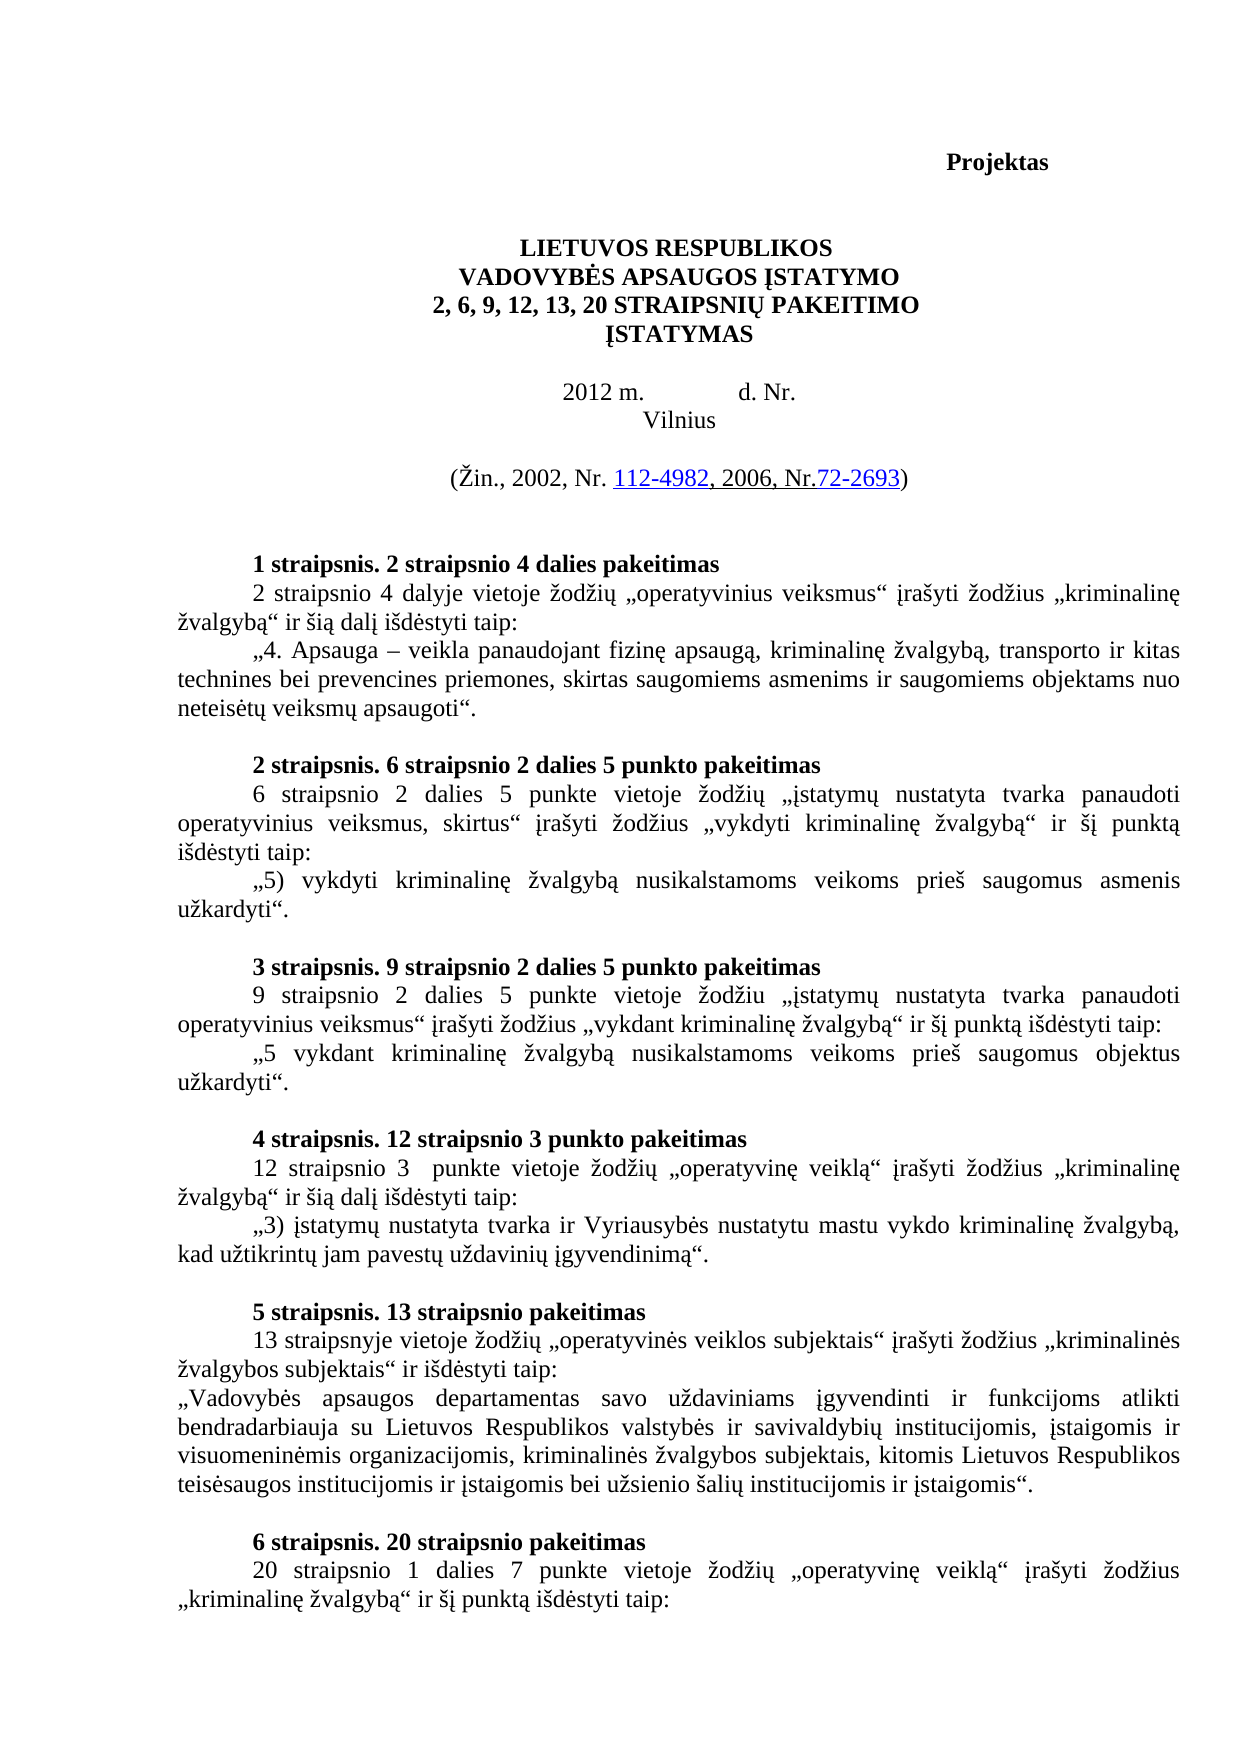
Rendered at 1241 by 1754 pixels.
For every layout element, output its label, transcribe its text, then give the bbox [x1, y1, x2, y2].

text ĮSTATYMAS [177, 319, 1181, 348]
text 1 straipsnis. 2 straipsnio 4 dalies pakeitimas [177, 549, 1181, 578]
text Vilnius [177, 406, 1181, 434]
text 6 straipsnis. 20 straipsnio pakeitimas [177, 1527, 1181, 1556]
text 2 straipsnis. 6 straipsnio 2 dalies 5 punkto pakeitimas [177, 751, 1181, 779]
text „4. Apsauga – veikla panaudojant fizinę apsaugą, kriminalinę žvalgybą, transporto ir kitas technines bei prevencines priemones, skirtas saugomiems asmenims ir saugomiems objektams nuo neteisėtų veiksmų apsaugoti“. [177, 636, 1181, 722]
text 9 straipsnio 2 dalies 5 punkte vietoje žodžiu „įstatymų nustatyta tvarka panaudoti operatyvinius veiksmus“ įrašyti žodžius „vykdant kriminalinę žvalgybą“ ir šį punktą išdėstyti taip: [177, 981, 1181, 1038]
text „5 vykdant kriminalinę žvalgybą nusikalstamoms veikoms prieš saugomus objektus užkardyti“. [177, 1038, 1181, 1096]
text (Žin., 2002, Nr. 112-4982, 2006, Nr.72-2693) [177, 463, 1181, 492]
text 13 straipsnyje vietoje žodžių „operatyvinės veiklos subjektais“ įrašyti žodžius „kriminalinės žvalgybos subjektais“ ir išdėstyti taip: [177, 1326, 1181, 1383]
text Projektas [177, 147, 1181, 176]
text 20 straipsnio 1 dalies 7 punkte vietoje žodžių „operatyvinę veiklą“ įrašyti žodžius „kriminalinę žvalgybą“ ir šį punktą išdėstyti taip: [177, 1556, 1181, 1613]
text 6 straipsnio 2 dalies 5 punkte vietoje žodžių „įstatymų nustatyta tvarka panaudoti operatyvinius veiksmus, skirtus“ įrašyti žodžius „vykdyti kriminalinę žvalgybą“ ir šį punktą išdėstyti taip: [177, 779, 1181, 866]
text LIETUVOS RESPUBLIKOS [177, 233, 1181, 262]
text 4 straipsnis. 12 straipsnio 3 punkto pakeitimas [177, 1124, 1181, 1153]
text VADOVYBĖS APSAUGOS ĮSTATYMO [177, 262, 1181, 291]
text „3) įstatymų nustatyta tvarka ir Vyriausybės nustatytu mastu vykdo kriminalinę žvalgybą, kad užtikrintų jam pavestų uždavinių įgyvendinimą“. [177, 1211, 1181, 1268]
text 12 straipsnio 3 punkte vietoje žodžių „operatyvinę veiklą“ įrašyti žodžius „kriminalinę žvalgybą“ ir šią dalį išdėstyti taip: [177, 1153, 1181, 1211]
text 2, 6, 9, 12, 13, 20 STRAIPSNIŲ PAKEITIMO [177, 291, 1181, 319]
text 3 straipsnis. 9 straipsnio 2 dalies 5 punkto pakeitimas [177, 952, 1181, 981]
text 5 straipsnis. 13 straipsnio pakeitimas [177, 1297, 1181, 1326]
text 2 straipsnio 4 dalyje vietoje žodžių „operatyvinius veiksmus“ įrašyti žodžius „kriminalinę žvalgybą“ ir šią dalį išdėstyti taip: [177, 578, 1181, 636]
text 2012 m. d. Nr. [177, 377, 1181, 406]
text „5) vykdyti kriminalinę žvalgybą nusikalstamoms veikoms prieš saugomus asmenis užkardyti“. [177, 866, 1181, 923]
text „Vadovybės apsaugos departamentas savo uždaviniams įgyvendinti ir funkcijoms atlikti bendradarbiauja su Lietuvos Respublikos valstybės ir savivaldybių institucijomis, įstaigomis ir visuomeninėmis organizacijomis, kriminalinės žvalgybos subjektais, kitomis Lietuvos Respublikos teisėsaugos institucijomis ir įstaigomis bei užsienio šalių institucijomis ir įstaigomis“. [177, 1383, 1181, 1498]
